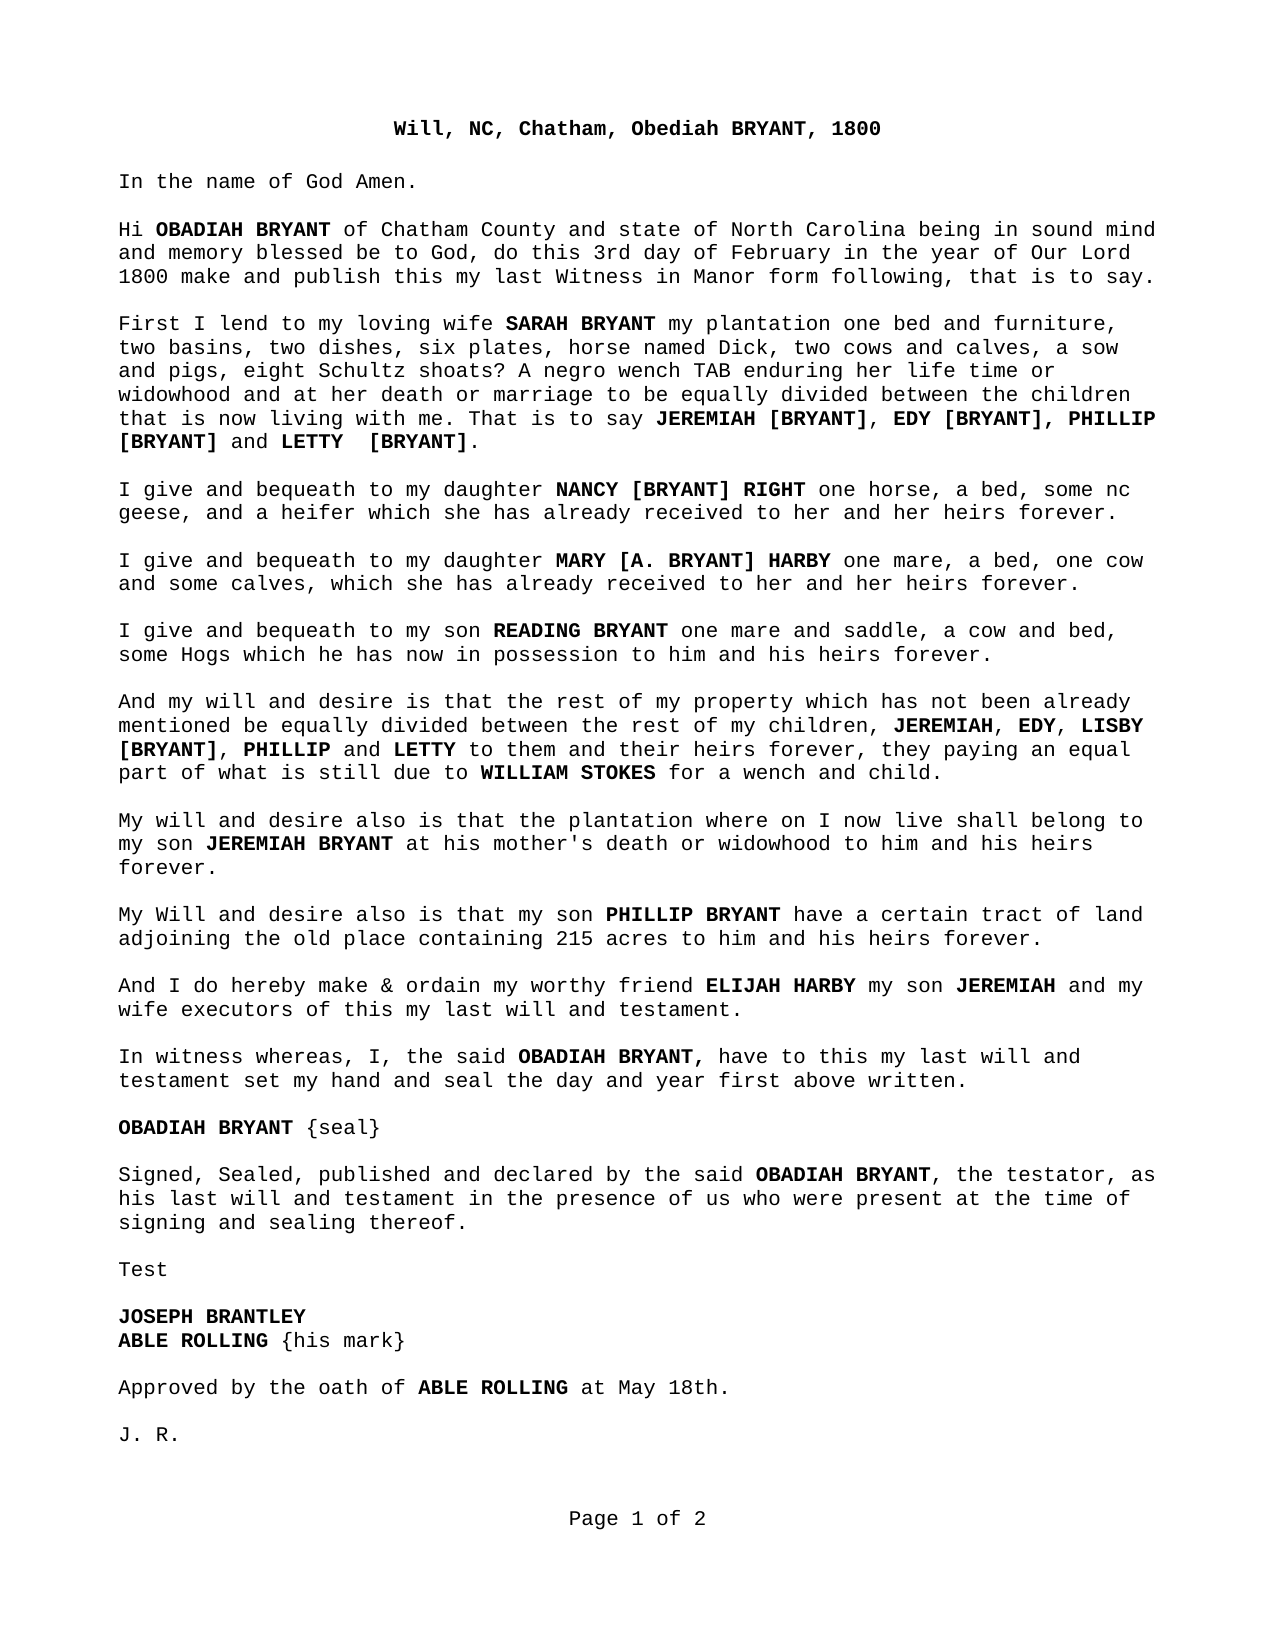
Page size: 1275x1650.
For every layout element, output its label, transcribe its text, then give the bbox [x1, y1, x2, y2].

text My Will and desire also is that my son Phillip Bryant have a certain tract of land adjoining the old place containing 215 acres to him and his heirs forever. [118, 904, 1157, 952]
text My will and desire also is that the plantation where on I now live shall belong to my son Jeremiah Bryant at his mother's death or widowhood to him and his heirs forever. [118, 810, 1157, 881]
text I give and bequeath to my daughter Mary [A. Bryant] HARBY one mare, a bed, one cow and some calves, which she has already received to her and her heirs forever. [118, 549, 1157, 597]
text And I do hereby make & ordain my worthy friend Elijah Harby my son Jeremiah and my wife executors of this my last will and testament. [118, 975, 1157, 1022]
text Obadiah Bryant {seal} [118, 1117, 1157, 1141]
text And my will and desire is that the rest of my property which has not been already mentioned be equally divided between the rest of my children, Jeremiah, Edy, lisby [Bryant], Phillip and Letty to them and their heirs forever, they paying an equal part of what is still due to William Stokes for a wench and child. [118, 691, 1157, 786]
text Joseph Brantley [118, 1306, 1157, 1330]
text Approved by the oath of Able Rolling at May 18th. [118, 1377, 1157, 1401]
text First I lend to my loving wife Sarah Bryant my plantation one bed and furniture, two basins, two dishes, six plates, horse named Dick, two cows and calves, a sow and pigs, eight Schultz shoats? A negro wench tab enduring her life time or widowhood and at her death or marriage to be equally divided between the children that is now living with me. That is to say Jeremiah [Bryant], Edy [Bryant], Phillip [Bryant] and Letty [Bryant]. [118, 313, 1157, 455]
text J. R. [118, 1424, 1157, 1448]
text Able Rolling {his mark} [118, 1330, 1157, 1353]
text I give and bequeath to my daughter Nancy [Bryant] right one horse, a bed, some nc geese, and a heifer which she has already received to her and her heirs forever. [118, 479, 1157, 526]
text I give and bequeath to my son reading Bryant one mare and saddle, a cow and bed, some Hogs which he has now in possession to him and his heirs forever. [118, 621, 1157, 668]
text Test [118, 1259, 1157, 1283]
text Hi Obadiah Bryant of Chatham County and state of North Carolina being in sound mind and memory blessed be to God, do this 3rd day of February in the year of Our Lord 1800 make and publish this my last Witness in Manor form following, that is to say. [118, 218, 1157, 289]
text Signed, Sealed, published and declared by the said Obadiah Bryant, the testator, as his last will and testament in the presence of us who were present at the time of signing and sealing thereof. [118, 1164, 1157, 1235]
text In witness whereas, I, the said Obadiah Bryant, have to this my last will and testament set my hand and seal the day and year first above written. [118, 1046, 1157, 1093]
text In the name of God Amen. [118, 171, 1157, 195]
